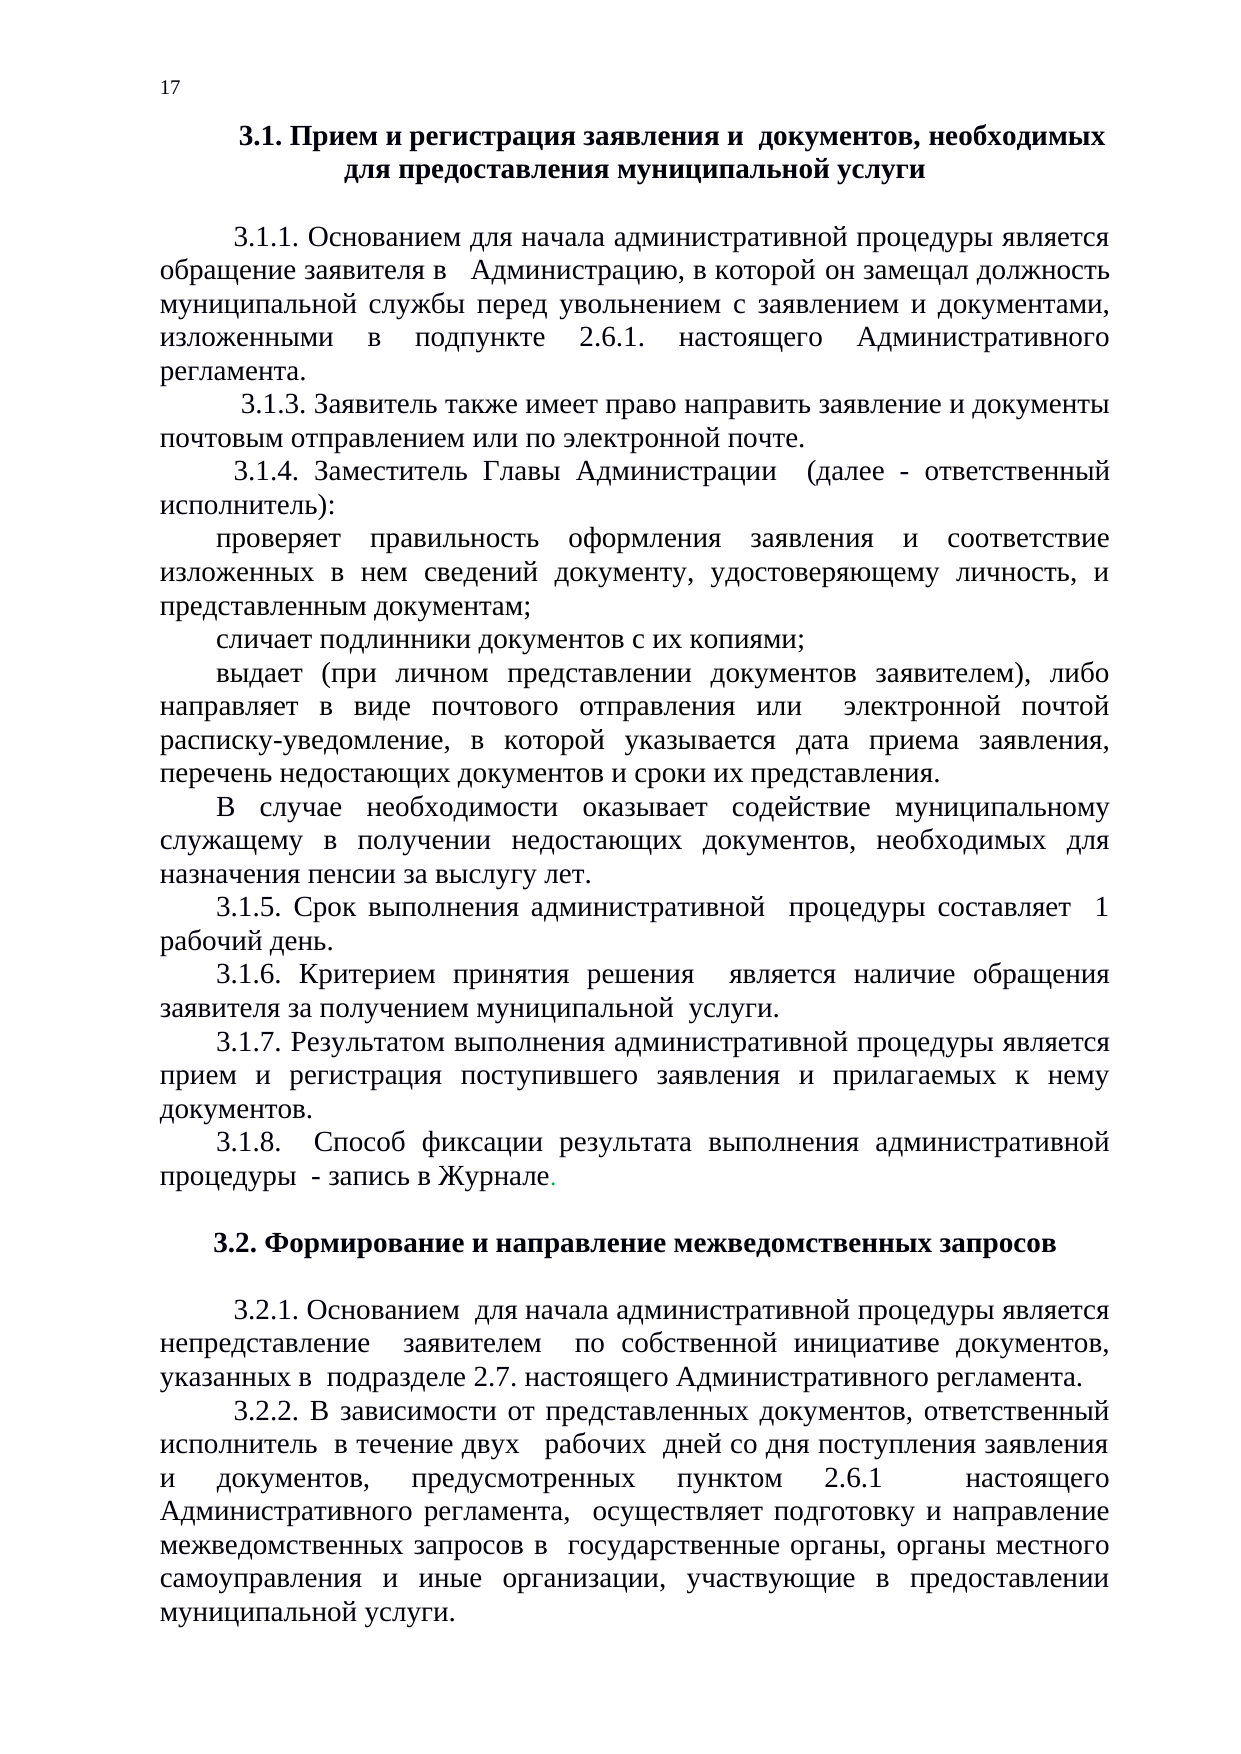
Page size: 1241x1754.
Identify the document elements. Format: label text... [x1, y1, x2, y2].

text 3.1.3. Заявитель также имеет право направить заявление и документы почтовым отправлением или по электронной почте. [159, 386, 1110, 453]
text проверяет правильность оформления заявления и соответствие изложенных в нем сведений документу, удостоверяющему личность, и представленным документам; [159, 521, 1110, 621]
text 3.1.8. Способ фиксации результата выполнения административной процедуры - запись в Журнале. [159, 1124, 1110, 1191]
text 3.1.4. Заместитель Главы Администрации (далее - ответственный исполнитель): [159, 453, 1110, 521]
text выдает (при личном представлении документов заявителем), либо направляет в виде почтового отправления или электронной почтой расписку-уведомление, в которой указывается дата приема заявления, перечень недостающих документов и сроки их представления. [159, 655, 1110, 789]
text 3.1.1. Основанием для начала административной процедуры является обращение заявителя в Администрацию, в которой он замещал должность муниципальной службы перед увольнением с заявлением и документами, изложенными в подпункте 2.6.1. настоящего Административного регламента. [159, 219, 1110, 386]
text 3.1.7. Результатом выполнения административной процедуры является прием и регистрация поступившего заявления и прилагаемых к нему документов. [159, 1024, 1110, 1124]
subtitle 3.2.2. В зависимости от представленных документов, ответственный исполнитель в течение двух рабочих дней со дня поступления заявления и документов, предусмотренных пунктом 2.6.1 настоящего Административного регламента, осуществляет подготовку и направление межведомственных запросов в государственные органы, органы местного самоуправления и иные организации, участвующие в предоставлении муниципальной услуги. [159, 1393, 1110, 1627]
subtitle 3.2.1. Основанием для начала административной процедуры является непредставление заявителем по собственной инициативе документов, указанных в подразделе 2.7. настоящего Административного регламента. [159, 1292, 1110, 1393]
text 3.1.6. Критерием принятия решения является наличие обращения заявителя за получением муниципальной услуги. [159, 957, 1110, 1024]
text 3.1.5. Срок выполнения административной процедуры составляет 1 рабочий день. [159, 889, 1110, 957]
text 3.2. Формирование и направление межведомственных запросов [159, 1225, 1110, 1258]
text сличает подлинники документов с их копиями; [159, 621, 1110, 655]
text В случае необходимости оказывает содействие муниципальному служащему в получении недостающих документов, необходимых для назначения пенсии за выслугу лет. [159, 789, 1110, 889]
text 3.1. Прием и регистрация заявления и документов, необходимых для предоставления муниципальной услуги [159, 118, 1110, 185]
